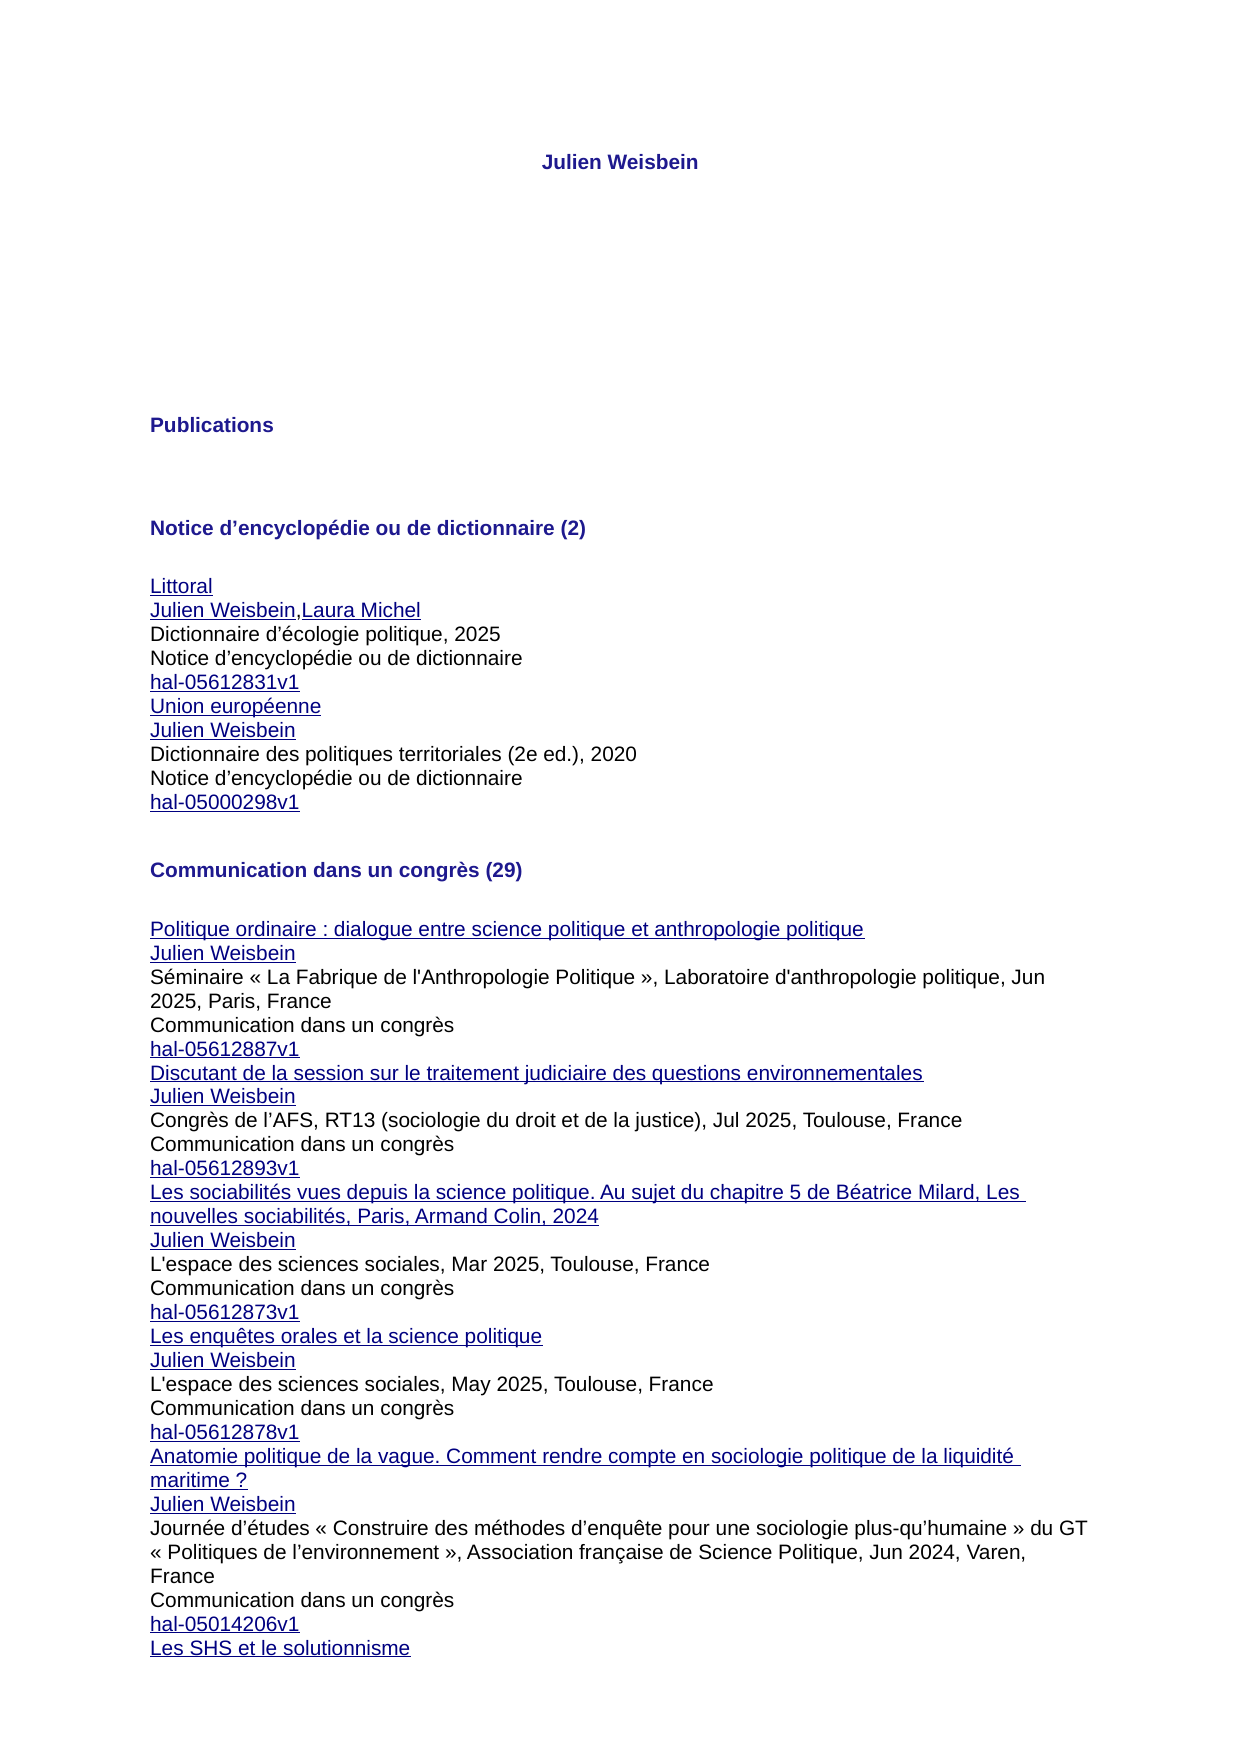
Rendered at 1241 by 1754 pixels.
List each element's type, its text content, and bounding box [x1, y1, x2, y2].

table_cell Discutant de la session sur le traitement judiciaire des questions environnementales Julien Weisbein Congrès de l’AFS, RT13 (sociologie du droit et de la justice), Jul 2025, Toulouse, France Communication dans un congrès hal-05612893v1 [150, 1060, 1090, 1180]
table_cell Anatomie politique de la vague. Comment rendre compte en sociologie politique de la liquidité maritime ? Julien Weisbein Journée d’études « Construire des méthodes d’enquête pour une sociologie plus-qu’humaine » du GT « Politiques de l’environnement », Association française de Science Politique, Jun 2024, Varen, France Communication dans un congrès hal-05014206v1 [150, 1444, 1090, 1635]
subtitle Publications [150, 412, 1090, 436]
table_cell Les enquêtes orales et la science politique Julien Weisbein L'espace des sciences sociales, May 2025, Toulouse, France Communication dans un congrès hal-05612878v1 [150, 1324, 1090, 1444]
table_cell Les SHS et le solutionnisme [150, 1635, 1090, 1659]
subtitle Julien Weisbein [150, 150, 1090, 174]
table_cell Union européenne Julien Weisbein Dictionnaire des politiques territoriales (2e ed.), 2020 Notice d’encyclopédie ou de dictionnaire hal-05000298v1 [150, 694, 1090, 813]
table_cell Les sociabilités vues depuis la science politique. Au sujet du chapitre 5 de Béatrice Milard, Les nouvelles sociabilités, Paris, Armand Colin, 2024 Julien Weisbein L'espace des sciences sociales, Mar 2025, Toulouse, France Communication dans un congrès hal-05612873v1 [150, 1180, 1090, 1324]
subtitle Notice d’encyclopédie ou de dictionnaire (2) [150, 516, 1090, 539]
subtitle Communication dans un congrès (29) [150, 858, 1090, 882]
table_header Littoral Julien Weisbein,Laura Michel Dictionnaire d’écologie politique, 2025 Notice d’encyclopédie ou de dictionnaire hal-05612831v1 [150, 574, 1090, 694]
table_header Politique ordinaire : dialogue entre science politique et anthropologie politique Julien Weisbein Séminaire « La Fabrique de l'Anthropologie Politique », Laboratoire d'anthropologie politique, Jun 2025, Paris, France Communication dans un congrès hal-05612887v1 [150, 917, 1090, 1060]
